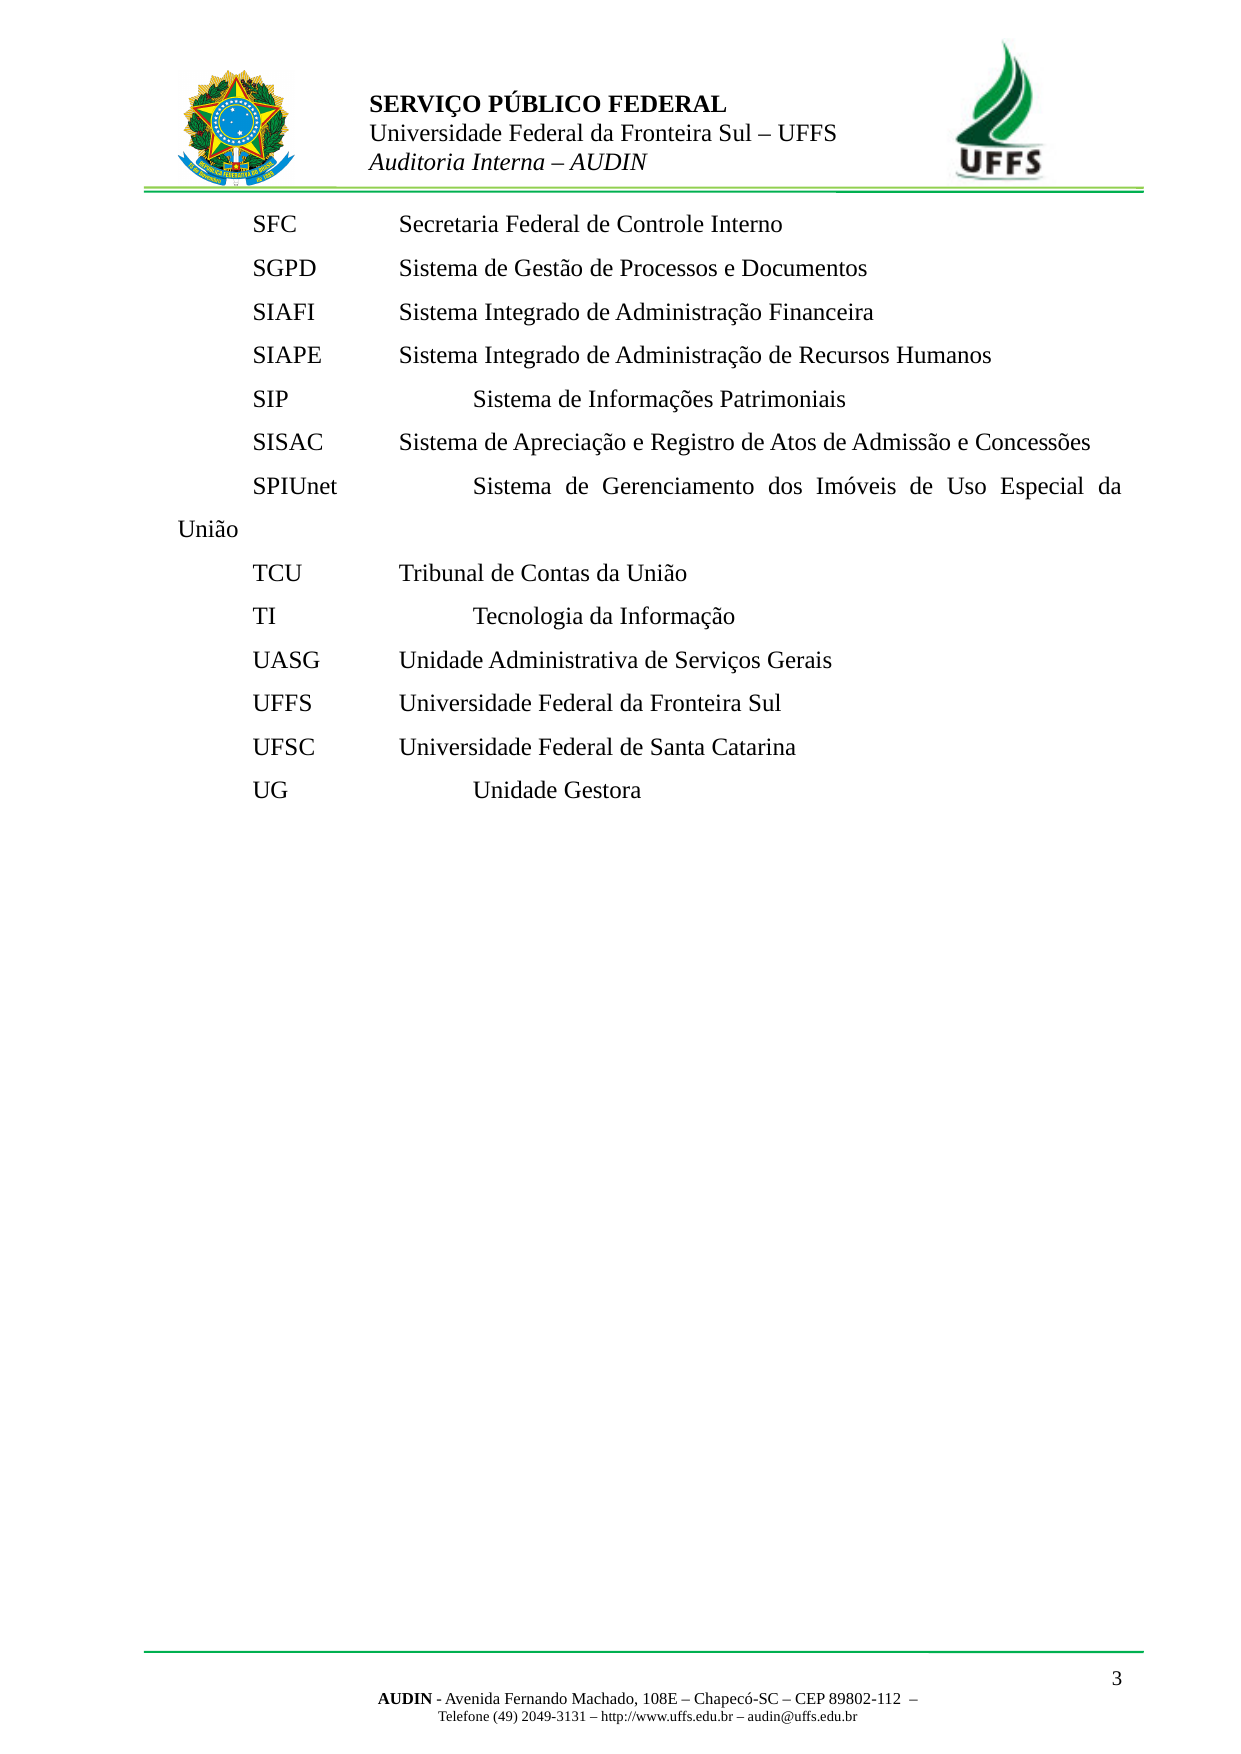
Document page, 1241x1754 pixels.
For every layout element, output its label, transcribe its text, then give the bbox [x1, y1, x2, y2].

text SISAC Sistema de Apreciação e Registro de Atos de Admissão e Concessões [177, 427, 1122, 456]
text UFSC Universidade Federal de Santa Catarina [177, 732, 1122, 761]
text UASG Unidade Administrativa de Serviços Gerais [177, 645, 1122, 674]
text SPIUnet Sistema de Gerenciamento dos Imóveis de Uso Especial da União [177, 471, 1122, 543]
text UFFS Universidade Federal da Fronteira Sul [177, 688, 1122, 717]
text SGPD Sistema de Gestão de Processos e Documentos [177, 253, 1122, 282]
picture [177, 70, 295, 186]
text SIAPE Sistema Integrado de Administração de Recursos Humanos [177, 340, 1122, 369]
picture [935, 38, 1067, 186]
text UG Unidade Gestora [177, 775, 1122, 804]
text SIP Sistema de Informações Patrimoniais [177, 383, 1122, 413]
text SIAFI Sistema Integrado de Administração Financeira [177, 296, 1122, 326]
text SFC Secretaria Federal de Controle Interno [177, 209, 1122, 238]
text TCU Tribunal de Contas da União [177, 558, 1122, 587]
text TI Tecnologia da Informação [177, 601, 1122, 630]
